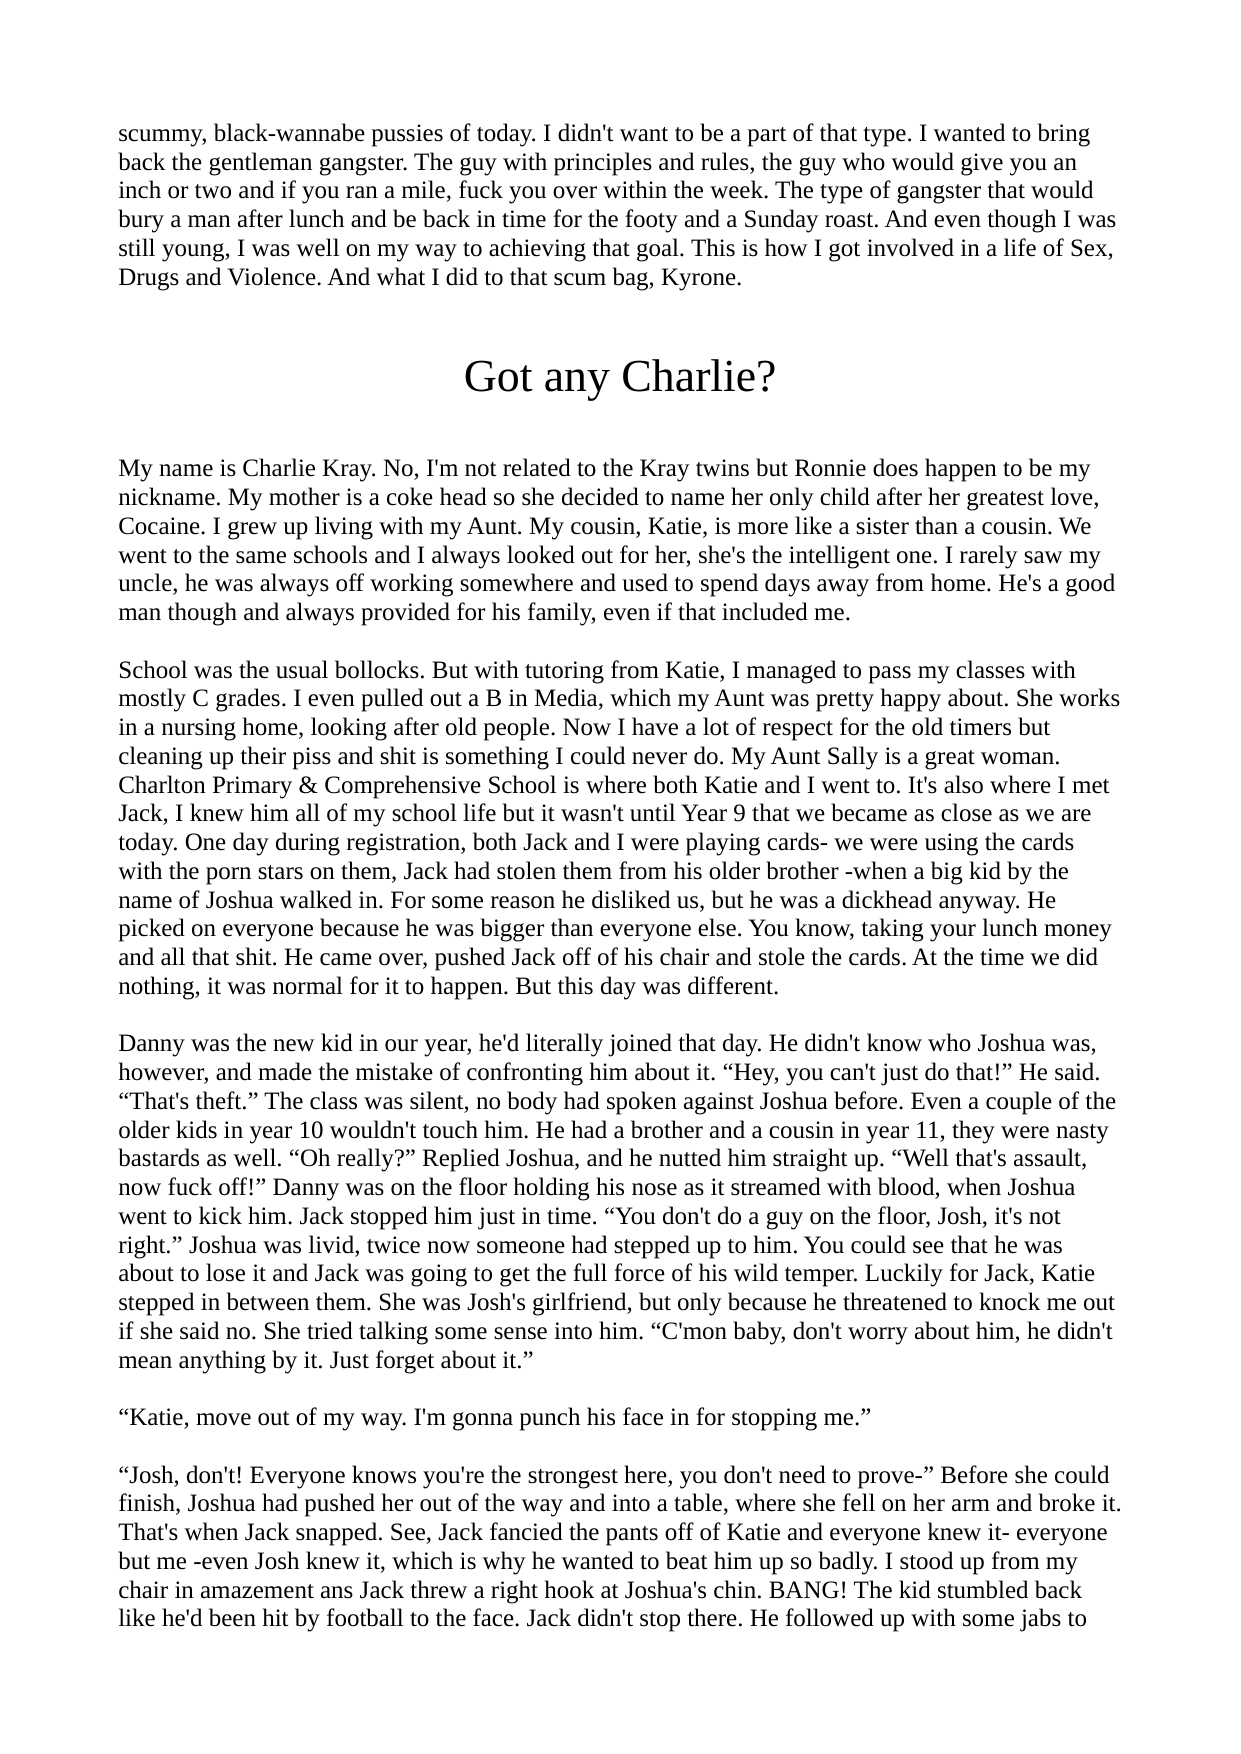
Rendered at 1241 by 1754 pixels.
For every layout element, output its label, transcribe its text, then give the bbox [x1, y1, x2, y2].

text School was the usual bollocks. But with tutoring from Katie, I managed to pass my classes with mostly C grades. I even pulled out a B in Media, which my Aunt was pretty happy about. She works in a nursing home, looking after old people. Now I have a lot of respect for the old timers but cleaning up their piss and shit is something I could never do. My Aunt Sally is a great woman. Charlton Primary & Comprehensive School is where both Katie and I went to. It's also where I met Jack, I knew him all of my school life but it wasn't until Year 9 that we became as close as we are today. One day during registration, both Jack and I were playing cards- we were using the cards with the porn stars on them, Jack had stolen them from his older brother -when a big kid by the name of Joshua walked in. For some reason he disliked us, but he was a dickhead anyway. He picked on everyone because he was bigger than everyone else. You know, taking your lunch money and all that shit. He came over, pushed Jack off of his chair and stole the cards. At the time we did nothing, it was normal for it to happen. But this day was different. [118, 655, 1122, 1000]
text scummy, black-wannabe pussies of today. I didn't want to be a part of that type. I wanted to bring back the gentleman gangster. The guy with principles and rules, the guy who would give you an inch or two and if you ran a mile, fuck you over within the week. The type of gangster that would bury a man after lunch and be back in time for the footy and a Sunday roast. And even though I was still young, I was well on my way to achieving that goal. This is how I got involved in a life of Sex, Drugs and Violence. And what I did to that scum bag, Kyrone. [118, 118, 1122, 291]
text “Katie, move out of my way. I'm gonna punch his face in for stopping me.” [118, 1402, 1122, 1431]
text Danny was the new kid in our year, he'd literally joined that day. He didn't know who Joshua was, however, and made the mistake of confronting him about it. “Hey, you can't just do that!” He said. “That's theft.” The class was silent, no body had spoken against Joshua before. Even a couple of the older kids in year 10 wouldn't touch him. He had a brother and a cousin in year 11, they were nasty bastards as well. “Oh really?” Replied Joshua, and he nutted him straight up. “Well that's assault, now fuck off!” Danny was on the floor holding his nose as it streamed with blood, when Joshua went to kick him. Jack stopped him just in time. “You don't do a guy on the floor, Josh, it's not right.” Joshua was livid, twice now someone had stepped up to him. You could see that he was about to lose it and Jack was going to get the full force of his wild temper. Luckily for Jack, Katie stepped in between them. She was Josh's girlfriend, but only because he threatened to knock me out if she said no. She tried talking some sense into him. “C'mon baby, don't worry about him, he didn't mean anything by it. Just forget about it.” [118, 1028, 1122, 1373]
text “Josh, don't! Everyone knows you're the strongest here, you don't need to prove-” Before she could finish, Joshua had pushed her out of the way and into a table, where she fell on her arm and broke it. That's when Jack snapped. See, Jack fancied the pants off of Katie and everyone knew it- everyone but me -even Josh knew it, which is why he wanted to beat him up so badly. I stood up from my chair in amazement ans Jack threw a right hook at Joshua's chin. BANG! The kid stumbled back like he'd been hit by football to the face. Jack didn't stop there. He followed up with some jabs to [118, 1460, 1122, 1632]
text My name is Charlie Kray. No, I'm not related to the Kray twins but Ronnie does happen to be my nickname. My mother is a coke head so she decided to name her only child after her greatest love, Cocaine. I grew up living with my Aunt. My cousin, Katie, is more like a sister than a cousin. We went to the same schools and I always looked out for her, she's the intelligent one. I rarely saw my uncle, he was always off working somewhere and used to spend days away from home. He's a good man though and always provided for his family, even if that included me. [118, 453, 1122, 626]
text Got any Charlie? [118, 348, 1122, 401]
